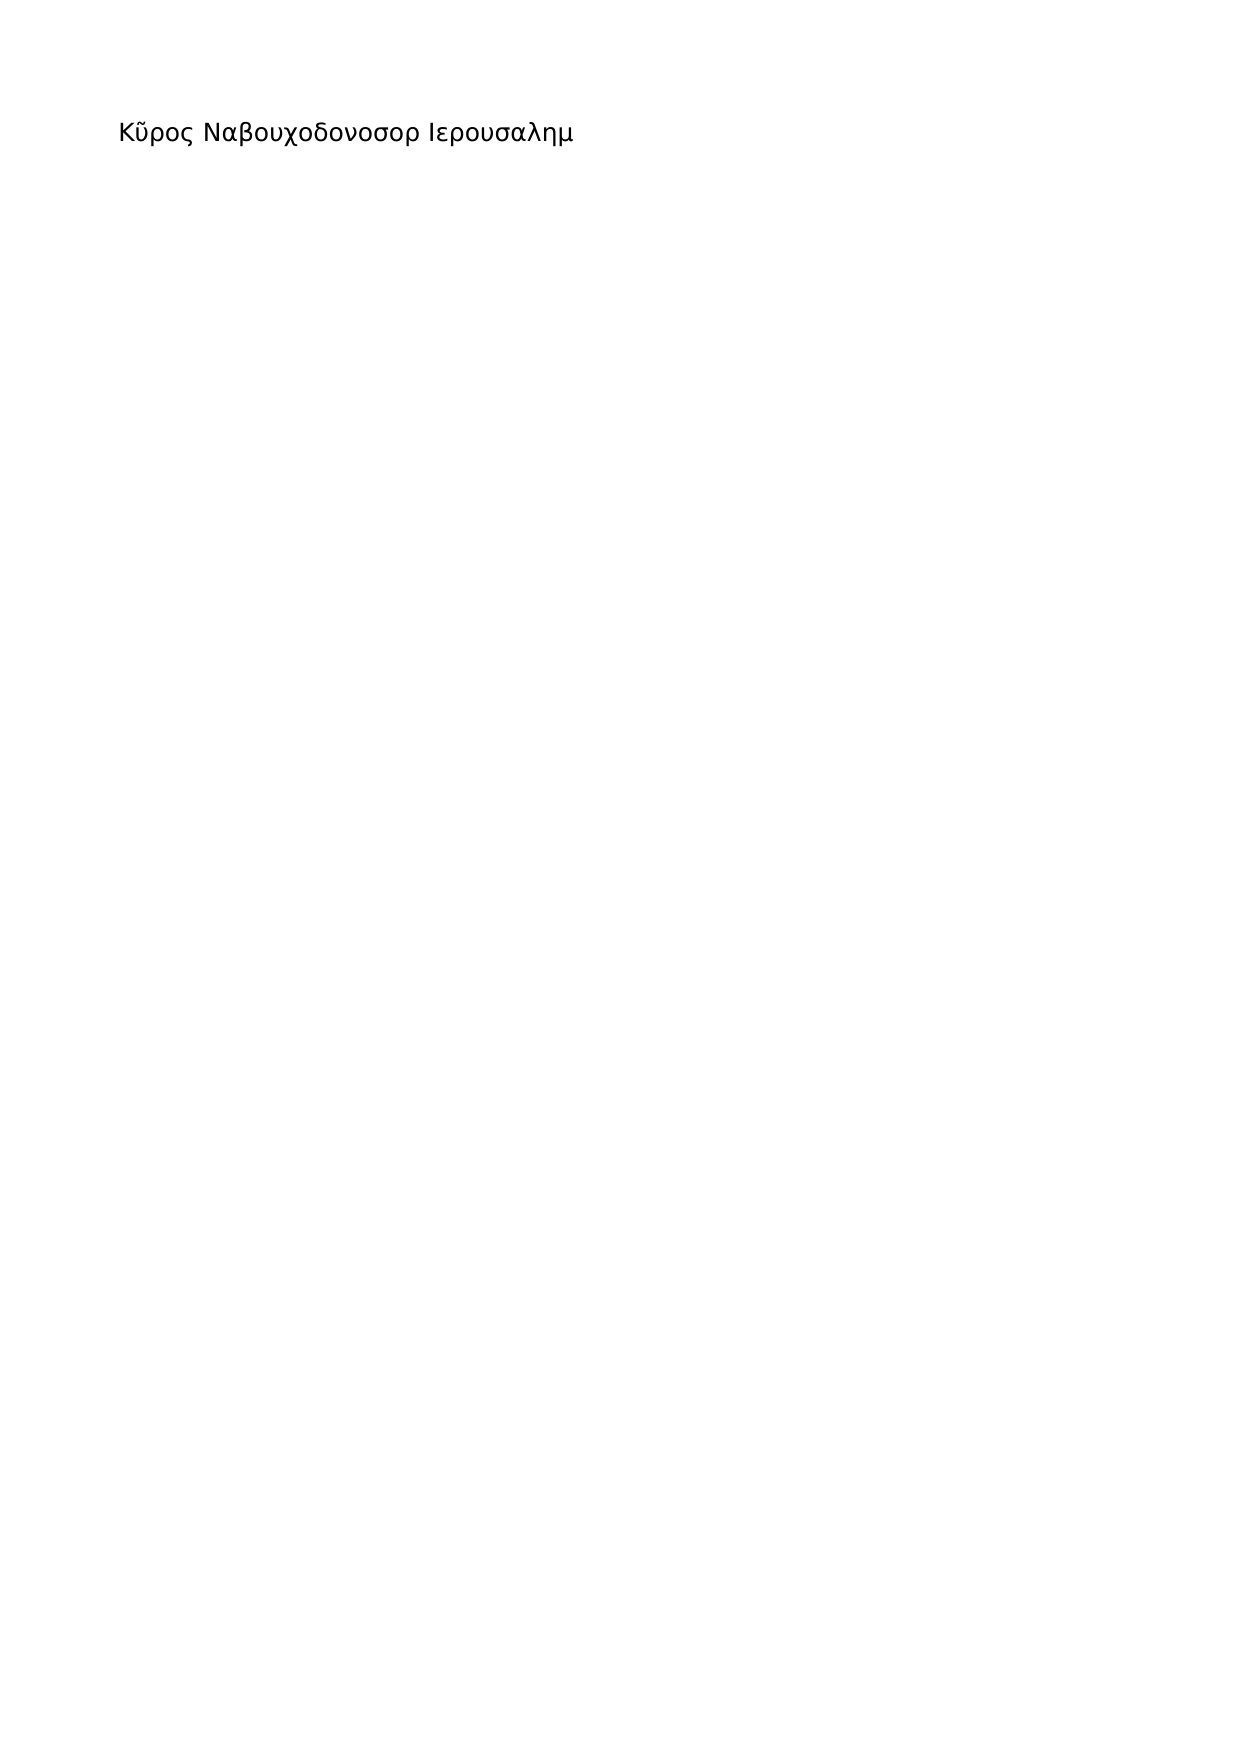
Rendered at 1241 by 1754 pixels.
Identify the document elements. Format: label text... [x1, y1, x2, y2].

text Κῦρος Ναβουχοδονοσορ Ιερουσαλημ [118, 118, 1122, 147]
